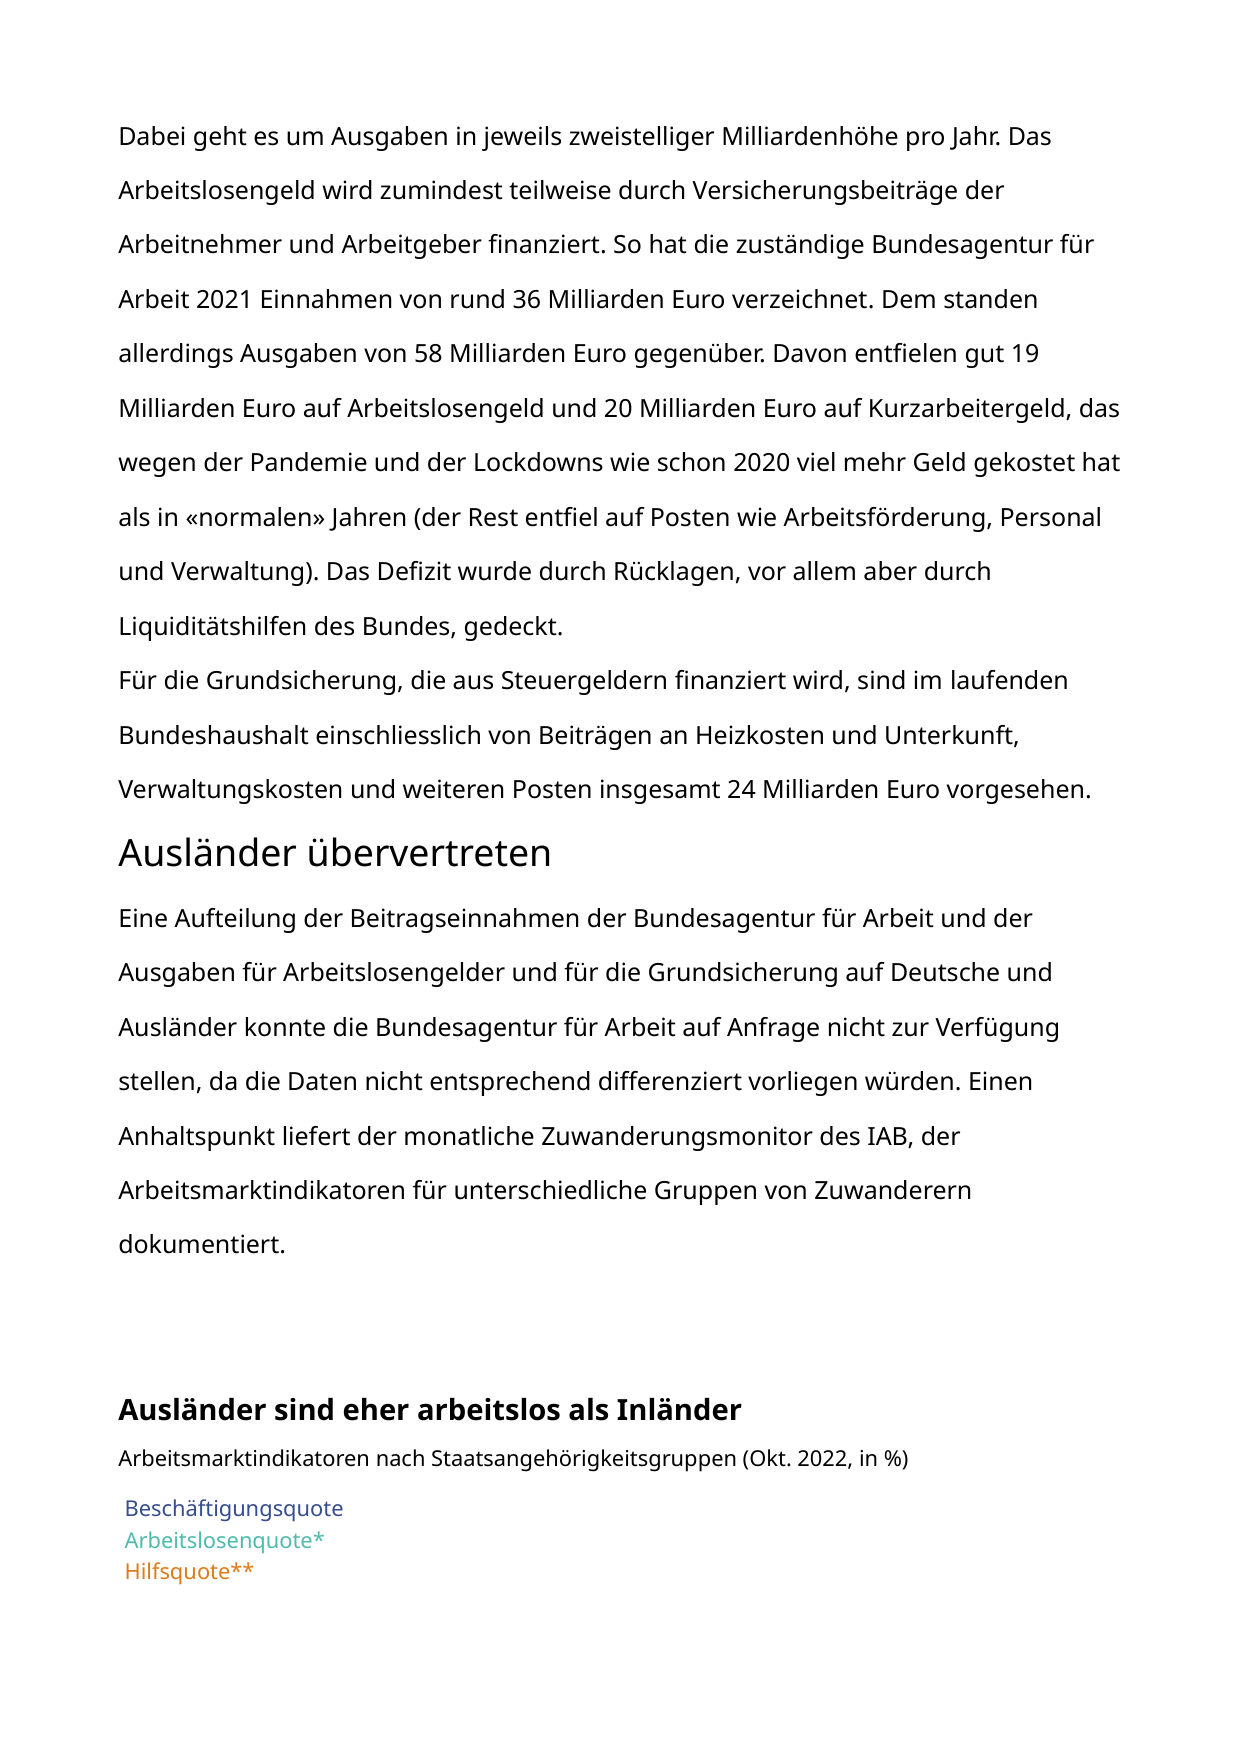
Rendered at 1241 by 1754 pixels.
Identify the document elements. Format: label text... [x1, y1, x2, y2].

subtitle Ausländer übervertreten [118, 826, 1122, 877]
subtitle Ausländer sind eher arbeitslos als Inländer [118, 1390, 1122, 1429]
text Hilfsquote** [124, 1554, 1122, 1586]
text Für die Grundsicherung, die aus Steuergeldern finanziert wird, sind im laufenden Bundeshaushalt einschliesslich von Beiträgen an Heizkosten und Unterkunft, Verwaltungskosten und weiteren Posten insgesamt 24 Milliarden Euro vorgesehen. [118, 663, 1122, 806]
text Dabei geht es um Ausgaben in jeweils zweistelliger Milliardenhöhe pro Jahr. Das Arbeitslosengeld wird zumindest teilweise durch Versicherungsbeiträge der Arbeitnehmer und Arbeitgeber finanziert. So hat die zuständige Bundesagentur für Arbeit 2021 Einnahmen von rund 36 Milliarden Euro verzeichnet. Dem standen allerdings Ausgaben von 58 Milliarden Euro gegenüber. Davon entfielen gut 19 Milliarden Euro auf Arbeitslosengeld und 20 Milliarden Euro auf Kurzarbeitergeld, das wegen der Pandemie und der Lockdowns wie schon 2020 viel mehr Geld gekostet hat als in «normalen» Jahren (der Rest entfiel auf Posten wie Arbeitsförderung, Personal und Verwaltung). Das Defizit wurde durch Rücklagen, vor allem aber durch Liquiditätshilfen des Bundes, gedeckt. [118, 118, 1122, 642]
text Arbeitsmarktindikatoren nach Staatsangehörigkeitsgruppen (Okt. 2022, in %) [118, 1442, 1122, 1473]
text Beschäftigungsquote [124, 1492, 1109, 1523]
text Eine Aufteilung der Beitragseinnahmen der Bundesagentur für Arbeit und der Ausgaben für Arbeitslosengelder und für die Grundsicherung auf Deutsche und Ausländer konnte die Bundesagentur für Arbeit auf Anfrage nicht zur Verfügung stellen, da die Daten nicht entsprechend differenziert vorliegen würden. Einen Anhaltspunkt liefert der monatliche Zuwanderungsmonitor des IAB, der Arbeitsmarktindikatoren für unterschiedliche Gruppen von Zuwanderern dokumentiert. [118, 900, 1122, 1261]
text Arbeitslosenquote* [124, 1523, 1109, 1554]
